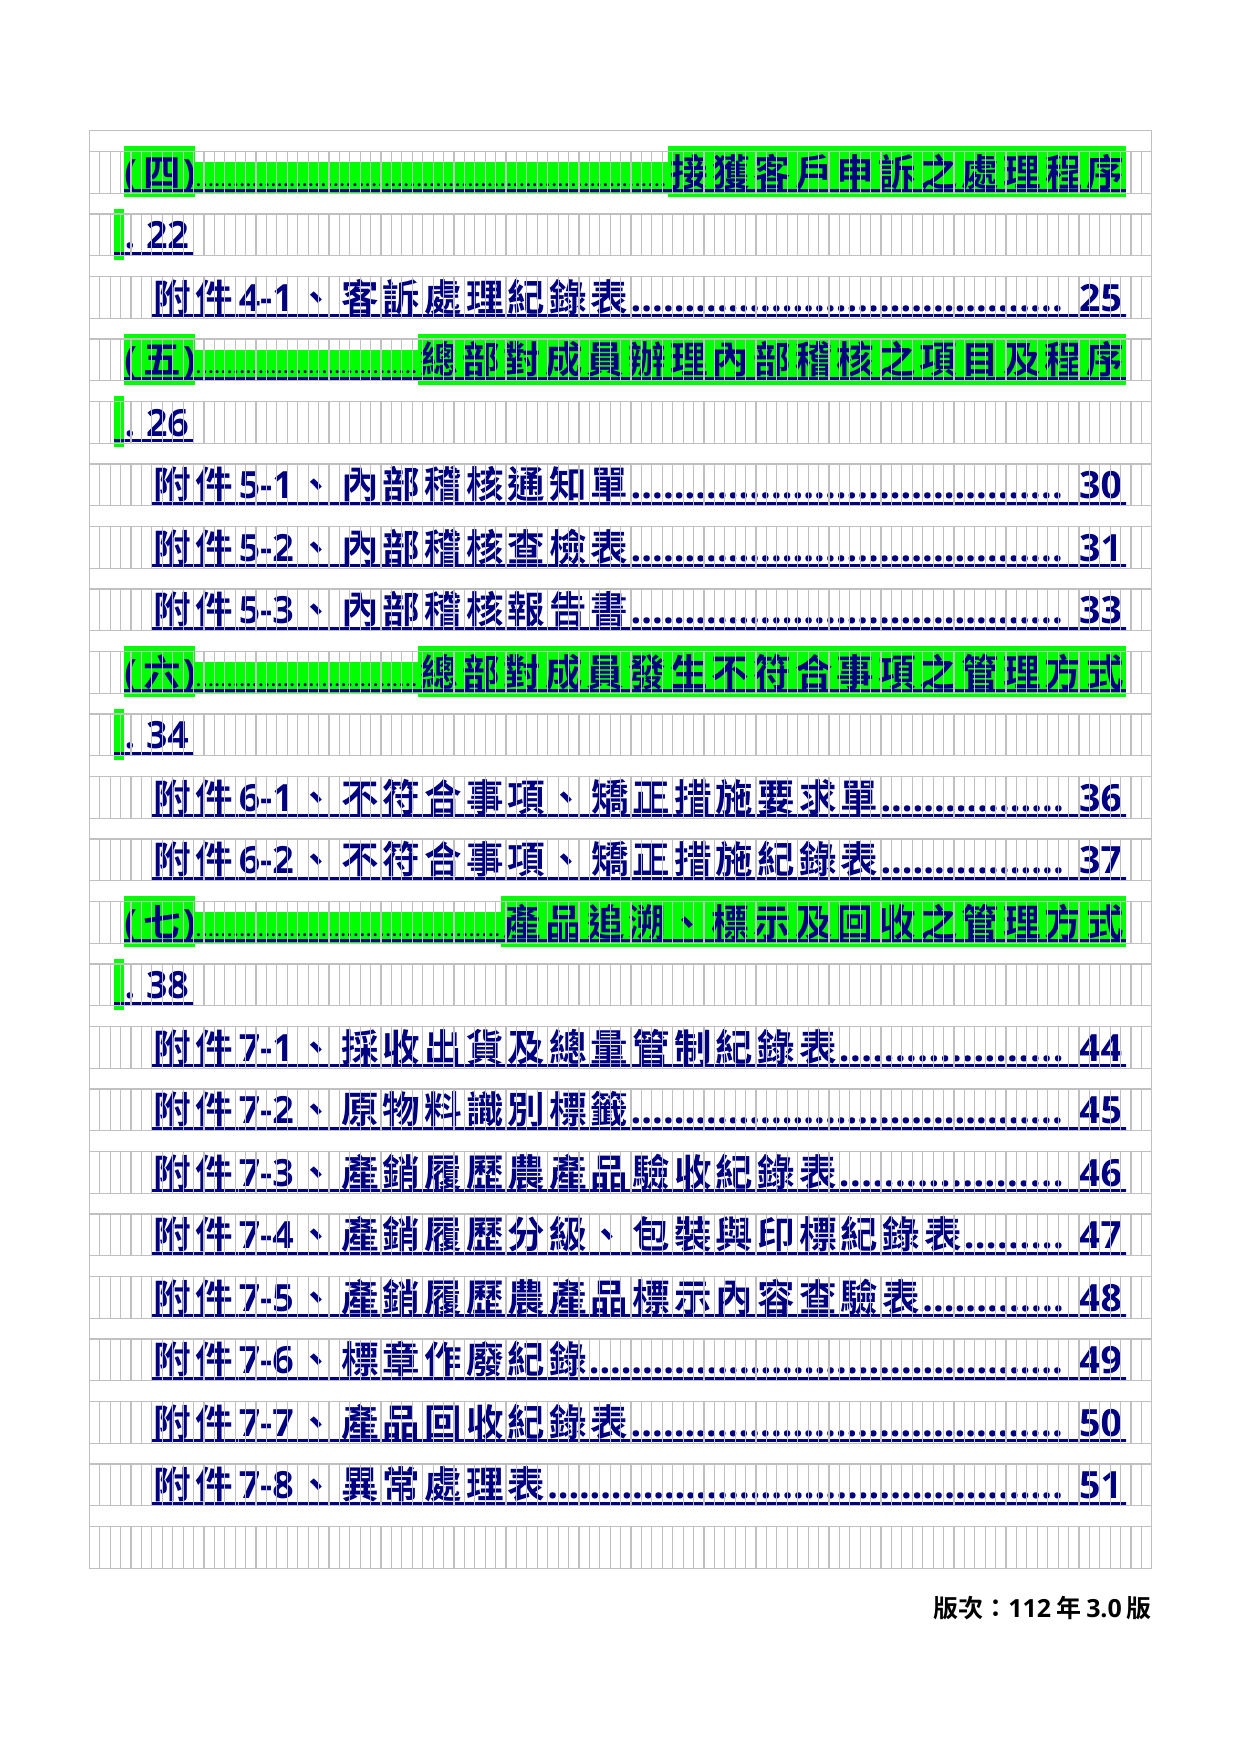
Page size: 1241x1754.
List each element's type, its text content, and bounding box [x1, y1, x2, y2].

text 附件7-2、原物料識別標籤 45 [496, 1090, 505, 1127]
text 附件7-8、異常處理表 51 [736, 1465, 745, 1502]
text 附件4-1、客訴處理紀錄表 25 [684, 277, 693, 314]
text 附件7-8、異常處理表 51 [986, 1465, 995, 1502]
text 附件7-7、產品回收紀錄表 50 [1027, 1402, 1037, 1439]
text 附件4-1、客訴處理紀錄表 25 [840, 277, 849, 314]
text 附件7-8、異常處理表 51 [152, 1465, 162, 1502]
text (四) 接獲客戶申訴之處理程序 22 [1017, 215, 1026, 255]
text 附件7-2、原物料識別標籤 45 [996, 1090, 1005, 1127]
text 附件7-8、異常處理表 51 [715, 1465, 724, 1502]
text 附件4-1、客訴處理紀錄表 25 [819, 277, 828, 314]
text 附件7-2、原物料識別標籤 45 [986, 1090, 995, 1127]
text 附件5-3、內部稽核報告書 33 [163, 590, 172, 627]
text (四) 接獲客戶申訴之處理程序 22 [288, 215, 297, 255]
text 附件7-8、異常處理表 51 [548, 1465, 558, 1502]
text 附件7-8、異常處理表 51 [746, 1465, 755, 1502]
text 附件7-2、原物料識別標籤 45 [507, 1090, 516, 1127]
text 附件5-3、內部稽核報告書 33 [340, 590, 349, 627]
text (六) 總部對成員發生不符合事項之管理方式 34 [114, 694, 1126, 713]
text 附件5-1、內部稽核通知單 30 [496, 465, 505, 502]
text 附件7-7、產品回收紀錄表 50 [809, 1402, 818, 1439]
text 附件7-7、產品回收紀錄表 50 [590, 1402, 599, 1439]
text 附件5-3、內部稽核報告書 33 [913, 590, 922, 627]
text 附件7-2、原物料識別標籤 45 [548, 1090, 558, 1127]
text 附件7-6、標章作廢紀錄 49 [975, 1340, 985, 1377]
text 附件5-2、內部稽核查檢表 31 [173, 527, 183, 564]
text 附件7-2、原物料識別標籤 45 [892, 1090, 901, 1127]
text 附件7-7、產品回收紀錄表 50 [882, 1402, 891, 1439]
text 附件5-2、內部稽核查檢表 31 [548, 527, 558, 564]
text 附件4-1、客訴處理紀錄表 25 [673, 277, 683, 314]
text (四) 接獲客戶申訴之處理程序 22 [663, 215, 672, 255]
text 附件5-1、內部稽核通知單 30 [1048, 465, 1058, 502]
text 附件7-7、產品回收紀錄表 50 [913, 1402, 922, 1439]
text 附件7-2、原物料識別標籤 45 [923, 1090, 933, 1127]
text (四) 接獲客戶申訴之處理程序 22 [1100, 215, 1110, 255]
text 附件7-6、標章作廢紀錄 49 [632, 1340, 641, 1377]
text 附件7-8、異常處理表 51 [632, 1465, 641, 1502]
text 附件7-8、異常處理表 51 [642, 1465, 651, 1502]
text 附件7-5、產銷履歷農產品標示內容查驗表 48 [114, 1256, 1126, 1276]
text 附件6-2、不符合事項、矯正措施紀錄表 37 [114, 819, 1126, 838]
text 附件5-3、內部稽核報告書 33 [402, 590, 412, 627]
text 附件5-2、內部稽核查檢表 31 [944, 527, 953, 564]
text 附件5-3、內部稽核報告書 33 [257, 590, 266, 627]
text 附件5-1、內部稽核通知單 30 [1017, 465, 1026, 502]
text 附件7-7、產品回收紀錄表 50 [861, 1402, 870, 1439]
text 附件5-3、內部稽核報告書 33 [309, 590, 318, 627]
text 附件7-2、原物料識別標籤 45 [455, 1090, 464, 1127]
text 附件7-6、標章作廢紀錄 49 [340, 1340, 349, 1377]
text 附件5-1、內部稽核通知單 30 [194, 465, 203, 502]
text 附件5-3、內部稽核報告書 33 [798, 590, 808, 627]
text 附件7-7、產品回收紀錄表 50 [194, 1402, 203, 1439]
text 附件7-6、標章作廢紀錄 49 [548, 1340, 558, 1377]
text 附件7-7、產品回收紀錄表 50 [736, 1402, 745, 1439]
text 附件7-8、異常處理表 51 [705, 1465, 714, 1502]
text 附件7-7、產品回收紀錄表 50 [382, 1402, 391, 1439]
text 附件5-2、內部稽核查檢表 31 [663, 527, 672, 564]
text 附件7-6、標章作廢紀錄 49 [350, 1340, 360, 1377]
text 附件5-1、內部稽核通知單 30 [965, 465, 974, 502]
text 附件7-2、原物料識別標籤 45 [142, 1090, 151, 1130]
text 附件7-8、異常處理表 51 [330, 1465, 339, 1502]
text 附件5-2、內部稽核查檢表 31 [1111, 527, 1120, 564]
text 附件7-8、異常處理表 51 [777, 1465, 787, 1502]
text 附件7-7、產品回收紀錄表 50 [225, 1402, 235, 1439]
text (四) 接獲客戶申訴之處理程序 22 [923, 215, 933, 255]
text (四) 接獲客戶申訴之處理程序 22 [444, 215, 453, 255]
text 附件7-6、標章作廢紀錄 49 [1048, 1340, 1058, 1377]
text 附件5-2、內部稽核查檢表 31 [642, 527, 651, 564]
text 附件4-1、客訴處理紀錄表 25 [955, 277, 964, 314]
text 附件7-2、原物料識別標籤 45 [1069, 1090, 1078, 1127]
text 附件4-1、客訴處理紀錄表 25 [496, 277, 505, 314]
text 附件7-6、標章作廢紀錄 49 [767, 1340, 776, 1377]
text 附件7-8、異常處理表 51 [684, 1465, 693, 1502]
text 附件5-1、內部稽核通知單 30 [746, 465, 755, 502]
text 附件7-6、標章作廢紀錄 49 [1069, 1340, 1078, 1377]
text 附件7-6、標章作廢紀錄 49 [298, 1340, 308, 1377]
text 附件7-2、原物料識別標籤 45 [1038, 1090, 1047, 1127]
text 附件6-1、不符合事項、矯正措施要求單 36 [114, 756, 1126, 776]
text 附件5-1、內部稽核通知單 30 [663, 465, 672, 502]
text 附件7-1、採收出貨及總量管制紀錄表 44 [114, 1006, 1126, 1026]
text 附件7-8、異常處理表 51 [267, 1465, 276, 1502]
text (四) 接獲客戶申訴之處理程序 22 [725, 215, 735, 255]
text 附件7-7、產品回收紀錄表 50 [996, 1402, 1005, 1439]
text 附件5-2、內部稽核查檢表 31 [225, 527, 235, 564]
text 附件7-8、異常處理表 51 [965, 1465, 974, 1502]
text (四) 接獲客戶申訴之處理程序 22 [309, 215, 318, 255]
text (四) 接獲客戶申訴之處理程序 22 [205, 215, 214, 255]
text 附件7-6、標章作廢紀錄 49 [496, 1340, 505, 1377]
text (四) 接獲客戶申訴之處理程序 22 [371, 215, 380, 255]
text 附件7-7、產品回收紀錄表 50 [236, 1402, 245, 1439]
text 附件5-2、內部稽核查檢表 31 [402, 527, 412, 564]
text 附件4-1、客訴處理紀錄表 25 [777, 277, 787, 314]
text (四) 接獲客戶申訴之處理程序 22 [913, 215, 922, 255]
text 附件5-2、內部稽核查檢表 31 [590, 527, 599, 564]
text 附件7-2、原物料識別標籤 45 [902, 1090, 912, 1127]
text 附件4-1、客訴處理紀錄表 25 [517, 277, 526, 314]
text 附件5-2、內部稽核查檢表 31 [1100, 527, 1110, 564]
text 附件5-1、內部稽核通知單 30 [809, 465, 818, 502]
text 附件5-2、內部稽核查檢表 31 [777, 527, 787, 564]
text (四) 接獲客戶申訴之處理程序 22 [423, 152, 433, 189]
text 附件7-8、異常處理表 51 [288, 1465, 297, 1502]
text 附件5-2、內部稽核查檢表 31 [114, 506, 1126, 526]
text (四) 接獲客戶申訴之處理程序 22 [944, 215, 953, 255]
text 附件7-7、產品回收紀錄表 50 [788, 1402, 797, 1439]
text 附件7-6、標章作廢紀錄 49 [705, 1340, 714, 1377]
text 附件5-3、內部稽核報告書 33 [413, 590, 422, 627]
text 附件7-7、產品回收紀錄表 50 [455, 1402, 464, 1439]
text 附件7-6、標章作廢紀錄 49 [580, 1340, 589, 1377]
text 附件7-6、標章作廢紀錄 49 [621, 1340, 630, 1377]
text 附件7-7、產品回收紀錄表 50 [309, 1402, 318, 1439]
text 附件7-2、原物料識別標籤 45 [955, 1090, 964, 1127]
text 附件7-2、原物料識別標籤 45 [538, 1090, 547, 1127]
text 附件5-2、內部稽核查檢表 31 [736, 527, 745, 564]
text 附件5-3、內部稽核報告書 33 [663, 590, 672, 627]
text 附件5-1、內部稽核通知單 30 [114, 444, 1126, 463]
text 附件4-1、客訴處理紀錄表 25 [152, 277, 162, 314]
text 附件5-1、內部稽核通知單 30 [152, 465, 162, 502]
text 附件7-6、標章作廢紀錄 49 [684, 1340, 693, 1377]
text 附件4-1、客訴處理紀錄表 25 [809, 277, 818, 314]
text (四) 接獲客戶申訴之處理程序 22 [517, 215, 526, 255]
text 附件7-6、標章作廢紀錄 49 [861, 1340, 870, 1377]
text (四) 接獲客戶申訴之處理程序 22 [319, 215, 328, 255]
text 附件7-7、產品回收紀錄表 50 [288, 1402, 297, 1439]
text 附件5-2、內部稽核查檢表 31 [923, 527, 933, 564]
text 附件7-7、產品回收紀錄表 50 [705, 1402, 714, 1439]
text 附件5-2、內部稽核查檢表 31 [507, 527, 516, 564]
text 附件5-3、內部稽核報告書 33 [705, 590, 714, 627]
text (四) 接獲客戶申訴之處理程序 22 [736, 215, 745, 255]
text 附件7-8、異常處理表 51 [1080, 1465, 1089, 1502]
text 附件4-1、客訴處理紀錄表 25 [423, 277, 433, 314]
text 附件7-6、標章作廢紀錄 49 [986, 1340, 995, 1377]
text 附件7-6、標章作廢紀錄 49 [757, 1340, 766, 1377]
text 附件7-7、產品回收紀錄表 50 [423, 1402, 433, 1439]
text 附件5-1、內部稽核通知單 30 [913, 465, 922, 502]
text 附件7-8、異常處理表 51 [205, 1465, 214, 1502]
text (四) 接獲客戶申訴之處理程序 22 [1007, 215, 1016, 255]
text 附件5-3、內部稽核報告書 33 [955, 590, 964, 627]
text 附件4-1、客訴處理紀錄表 25 [184, 277, 193, 314]
text (四) 接獲客戶申訴之處理程序 22 [600, 152, 610, 189]
text 附件7-8、異常處理表 51 [861, 1465, 870, 1502]
text 附件7-6、標章作廢紀錄 49 [892, 1340, 901, 1377]
text 附件7-6、標章作廢紀錄 49 [184, 1340, 193, 1377]
text 附件7-8、異常處理表 51 [590, 1465, 599, 1502]
text 附件5-2、內部稽核查檢表 31 [684, 527, 693, 564]
text 附件7-6、標章作廢紀錄 49 [465, 1340, 474, 1377]
text 附件7-6、標章作廢紀錄 49 [913, 1340, 922, 1377]
text 附件5-1、內部稽核通知單 30 [402, 465, 412, 502]
text 附件5-1、內部稽核通知單 30 [798, 465, 808, 502]
text 附件7-8、異常處理表 51 [382, 1465, 391, 1502]
text 附件7-8、異常處理表 51 [788, 1465, 797, 1502]
text 附件5-3、內部稽核報告書 33 [944, 590, 953, 627]
text (四) 接獲客戶申訴之處理程序 22 [642, 215, 651, 255]
text (四) 接獲客戶申訴之處理程序 22 [600, 215, 610, 255]
text (四) 接獲客戶申訴之處理程序 22 [757, 215, 766, 255]
text 附件7-6、標章作廢紀錄 49 [517, 1340, 526, 1377]
text 附件7-8、異常處理表 51 [1048, 1465, 1058, 1502]
text 附件7-6、標章作廢紀錄 49 [330, 1340, 339, 1377]
text (四) 接獲客戶申訴之處理程序 22 [465, 215, 474, 255]
text 附件5-1、內部稽核通知單 30 [757, 465, 766, 502]
text 附件4-1、客訴處理紀錄表 25 [298, 277, 308, 314]
text 附件5-3、內部稽核報告書 33 [152, 590, 162, 627]
text 附件7-2、原物料識別標籤 45 [288, 1090, 297, 1127]
text 附件5-2、內部稽核查檢表 31 [892, 527, 901, 564]
text (四) 接獲客戶申訴之處理程序 22 [257, 215, 266, 255]
text 附件7-7、產品回收紀錄表 50 [757, 1402, 766, 1439]
text 附件5-2、內部稽核查檢表 31 [1069, 527, 1078, 564]
text 附件7-2、原物料識別標籤 45 [882, 1090, 891, 1127]
text 附件5-2、內部稽核查檢表 31 [371, 527, 380, 564]
text 附件7-7、產品回收紀錄表 50 [257, 1402, 266, 1439]
text 附件7-2、原物料識別標籤 45 [371, 1090, 380, 1127]
text (四) 接獲客戶申訴之處理程序 22 [267, 215, 276, 255]
text (四) 接獲客戶申訴之處理程序 22 [652, 215, 662, 255]
text (四) 接獲客戶申訴之處理程序 22 [955, 215, 964, 255]
text 附件7-2、原物料識別標籤 45 [382, 1090, 391, 1127]
text 附件5-2、內部稽核查檢表 31 [902, 527, 912, 564]
text 附件5-1、內部稽核通知單 30 [777, 465, 787, 502]
text 附件5-1、內部稽核通知單 30 [652, 465, 662, 502]
text 附件5-3、內部稽核報告書 33 [777, 590, 787, 627]
text 附件5-3、內部稽核報告書 33 [965, 590, 974, 627]
text 附件5-3、內部稽核報告書 33 [1017, 590, 1026, 627]
text (四) 接獲客戶申訴之處理程序 22 [798, 215, 808, 255]
text 附件4-1、客訴處理紀錄表 25 [1048, 277, 1058, 314]
text 附件5-1、內部稽核通知單 30 [173, 465, 183, 502]
text 附件5-3、內部稽核報告書 33 [330, 590, 339, 627]
text 附件5-3、內部稽核報告書 33 [923, 590, 933, 627]
text 附件4-1、客訴處理紀錄表 25 [944, 277, 953, 314]
text 附件5-2、內部稽核查檢表 31 [267, 527, 276, 564]
text 附件5-2、內部稽核查檢表 31 [871, 527, 880, 564]
text 附件7-8、異常處理表 51 [1069, 1465, 1078, 1502]
text 附件5-2、內部稽核查檢表 31 [975, 527, 985, 564]
text 附件4-1、客訴處理紀錄表 25 [694, 277, 703, 314]
text 附件5-1、內部稽核通知單 30 [538, 465, 547, 502]
text 附件7-2、原物料識別標籤 45 [309, 1090, 318, 1127]
text 附件7-8、異常處理表 51 [1038, 1465, 1047, 1502]
text (五) 總部對成員辦理內部稽核之項目及程序 26 [114, 319, 1126, 338]
text 附件7-2、原物料識別標籤 45 [236, 1090, 245, 1127]
text 附件5-1、內部稽核通知單 30 [725, 465, 735, 502]
text 附件7-8、異常處理表 51 [1017, 1465, 1026, 1502]
text 附件5-1、內部稽核通知單 30 [892, 465, 901, 502]
text 附件4-1、客訴處理紀錄表 25 [986, 277, 995, 314]
text 附件7-6、標章作廢紀錄 49 [434, 1340, 443, 1377]
text (四) 接獲客戶申訴之處理程序 22 [611, 215, 620, 255]
text 附件4-1、客訴處理紀錄表 25 [663, 277, 672, 314]
text 附件7-6、標章作廢紀錄 49 [955, 1340, 964, 1377]
text 附件7-2、原物料識別標籤 45 [746, 1090, 755, 1127]
text 附件5-2、內部稽核查檢表 31 [1038, 527, 1047, 564]
text 附件7-7、產品回收紀錄表 50 [819, 1402, 828, 1439]
text 附件5-3、內部稽核報告書 33 [423, 590, 433, 627]
text 附件7-2、原物料識別標籤 45 [632, 1090, 641, 1127]
text 附件5-2、內部稽核查檢表 31 [913, 527, 922, 564]
text 附件7-7、產品回收紀錄表 50 [798, 1402, 808, 1439]
text 附件5-1、內部稽核通知單 30 [267, 465, 276, 502]
text 附件4-1、客訴處理紀錄表 25 [892, 277, 901, 314]
text 附件7-7、產品回收紀錄表 50 [892, 1402, 901, 1439]
text 附件5-1、內部稽核通知單 30 [715, 465, 724, 502]
text 附件7-2、原物料識別標籤 45 [725, 1090, 735, 1127]
text (七) 產品追溯、標示及回收之管理方式 38 [114, 944, 1126, 963]
text 附件5-3、內部稽核報告書 33 [496, 590, 505, 627]
text 附件7-8、異常處理表 51 [225, 1465, 235, 1502]
text 附件5-2、內部稽核查檢表 31 [1059, 527, 1068, 564]
text 附件5-1、內部稽核通知單 30 [736, 465, 745, 502]
text 附件5-2、內部稽核查檢表 31 [809, 527, 818, 564]
text (四) 接獲客戶申訴之處理程序 22 [788, 215, 797, 255]
text 附件4-1、客訴處理紀錄表 25 [965, 277, 974, 314]
text (四) 接獲客戶申訴之處理程序 22 [965, 215, 974, 255]
text 附件4-1、客訴處理紀錄表 25 [725, 277, 735, 314]
text 附件4-1、客訴處理紀錄表 25 [163, 277, 172, 314]
text 附件5-2、內部稽核查檢表 31 [163, 527, 172, 564]
text 附件4-1、客訴處理紀錄表 25 [371, 277, 380, 314]
text (四) 接獲客戶申訴之處理程序 22 [746, 215, 755, 255]
text 附件7-8、異常處理表 51 [559, 1465, 568, 1502]
text 附件4-1、客訴處理紀錄表 25 [975, 277, 985, 314]
text 附件7-6、標章作廢紀錄 49 [788, 1340, 797, 1377]
text 附件5-1、內部稽核通知單 30 [840, 465, 849, 502]
text 附件5-3、內部稽核報告書 33 [975, 590, 985, 627]
text (四) 接獲客戶申訴之處理程序 22 [1069, 215, 1078, 255]
text 附件7-8、異常處理表 51 [114, 1444, 1126, 1463]
text 附件5-2、內部稽核查檢表 31 [705, 527, 714, 564]
text 附件7-8、異常處理表 51 [1059, 1465, 1068, 1502]
text 附件5-2、內部稽核查檢表 31 [934, 527, 943, 564]
text 附件7-8、異常處理表 51 [580, 1465, 589, 1502]
text (四) 接獲客戶申訴之處理程序 22 [246, 215, 255, 255]
text 附件4-1、客訴處理紀錄表 25 [132, 277, 141, 318]
text 附件7-6、標章作廢紀錄 49 [809, 1340, 818, 1377]
text 附件4-1、客訴處理紀錄表 25 [632, 277, 641, 314]
text 附件7-6、標章作廢紀錄 49 [132, 1340, 141, 1380]
text (四) 接獲客戶申訴之處理程序 22 [934, 215, 943, 255]
text 附件4-1、客訴處理紀錄表 25 [788, 277, 797, 314]
text (四) 接獲客戶申訴之處理程序 22 [350, 215, 360, 255]
text 附件5-3、內部稽核報告書 33 [830, 590, 839, 627]
text (五) 總部對成員辦理內部稽核之項目及程序 26 [114, 381, 1126, 401]
text 附件5-2、內部稽核查檢表 31 [861, 527, 870, 564]
text 附件7-8、異常處理表 51 [121, 1465, 130, 1505]
text 附件7-6、標章作廢紀錄 49 [413, 1340, 422, 1377]
text 附件5-1、內部稽核通知單 30 [475, 465, 485, 502]
text (四) 接獲客戶申訴之處理程序 22 [902, 215, 912, 255]
text 附件7-7、產品回收紀錄表 50 [580, 1402, 589, 1439]
text 附件5-1、內部稽核通知單 30 [298, 465, 308, 502]
text 附件5-2、內部稽核查檢表 31 [257, 527, 266, 564]
text 附件5-1、內部稽核通知單 30 [975, 465, 985, 502]
text 附件5-2、內部稽核查檢表 31 [632, 527, 641, 564]
text 附件7-6、標章作廢紀錄 49 [819, 1340, 828, 1377]
text 附件7-2、原物料識別標籤 45 [257, 1090, 266, 1127]
text 附件7-7、產品回收紀錄表 50 [1017, 1402, 1026, 1439]
text (四) 接獲客戶申訴之處理程序 22 [694, 215, 703, 255]
text (四) 接獲客戶申訴之處理程序 22 [871, 215, 880, 255]
text 附件7-2、原物料識別標籤 45 [788, 1090, 797, 1127]
text 附件7-8、異常處理表 51 [236, 1465, 245, 1502]
text 附件7-2、原物料識別標籤 45 [975, 1090, 985, 1127]
text (七) 產品追溯、標示及回收之管理方式 38 [114, 881, 1126, 901]
text 附件5-3、內部稽核報告書 33 [194, 590, 203, 627]
text 附件7-2、原物料識別標籤 45 [132, 1090, 141, 1130]
text 附件5-2、內部稽核查檢表 31 [840, 527, 849, 564]
text 附件7-7、產品回收紀錄表 50 [694, 1402, 703, 1439]
text 附件5-2、內部稽核查檢表 31 [819, 527, 828, 564]
text 附件7-6、標章作廢紀錄 49 [225, 1340, 235, 1377]
text 附件7-2、原物料識別標籤 45 [705, 1090, 714, 1127]
text 附件5-2、內部稽核查檢表 31 [996, 527, 1005, 564]
text 附件7-7、產品回收紀錄表 50 [986, 1402, 995, 1439]
text 附件4-1、客訴處理紀錄表 25 [257, 277, 266, 314]
text 附件5-1、內部稽核通知單 30 [944, 465, 953, 502]
text 附件5-1、內部稽核通知單 30 [319, 465, 328, 502]
text 附件5-2、內部稽核查檢表 31 [475, 527, 485, 564]
text 附件5-3、內部稽核報告書 33 [1038, 590, 1047, 627]
text 附件5-3、內部稽核報告書 33 [1007, 590, 1016, 627]
text 附件7-4、產銷履歷分級、包裝與印標紀錄表 47 [114, 1194, 1126, 1213]
text 附件5-2、內部稽核查檢表 31 [423, 527, 433, 564]
text 附件5-3、內部稽核報告書 33 [986, 590, 995, 627]
text 附件7-7、產品回收紀錄表 50 [121, 1402, 130, 1443]
text 附件5-1、內部稽核通知單 30 [996, 465, 1005, 502]
text 附件4-1、客訴處理紀錄表 25 [319, 277, 328, 314]
text (四) 接獲客戶申訴之處理程序 22 [548, 152, 558, 189]
text 附件5-1、內部稽核通知單 30 [184, 465, 193, 502]
text 附件5-1、內部稽核通知單 30 [236, 465, 245, 502]
text 附件7-2、原物料識別標籤 45 [944, 1090, 953, 1127]
text 附件5-2、內部稽核查檢表 31 [132, 527, 141, 568]
text 附件7-6、標章作廢紀錄 49 [194, 1340, 203, 1377]
text 附件7-6、標章作廢紀錄 49 [288, 1340, 297, 1377]
text 附件5-1、內部稽核通知單 30 [507, 465, 516, 502]
text (四) 接獲客戶申訴之處理程序 22 [840, 215, 849, 255]
text 附件7-6、標章作廢紀錄 49 [777, 1340, 787, 1377]
text 附件5-3、內部稽核報告書 33 [850, 590, 860, 627]
text 附件5-2、內部稽核查檢表 31 [746, 527, 755, 564]
text 附件7-8、異常處理表 51 [725, 1465, 735, 1502]
text 附件7-2、原物料識別標籤 45 [184, 1090, 193, 1127]
text 附件5-3、內部稽核報告書 33 [507, 590, 516, 627]
text 附件4-1、客訴處理紀錄表 25 [225, 277, 235, 314]
text 附件4-1、客訴處理紀錄表 25 [548, 277, 558, 314]
text 附件5-2、內部稽核查檢表 31 [298, 527, 308, 564]
text (四) 接獲客戶申訴之處理程序 22 [715, 215, 724, 255]
text 附件7-6、標章作廢紀錄 49 [902, 1340, 912, 1377]
text 附件5-3、內部稽核報告書 33 [298, 590, 308, 627]
text 附件5-2、內部稽核查檢表 31 [413, 527, 422, 564]
text (四) 接獲客戶申訴之處理程序 22 [236, 215, 245, 255]
text 附件5-3、內部稽核報告書 33 [288, 590, 297, 627]
text 附件4-1、客訴處理紀錄表 25 [205, 277, 214, 314]
text 附件7-7、產品回收紀錄表 50 [142, 1402, 151, 1443]
text 附件7-8、異常處理表 51 [830, 1465, 839, 1502]
text 附件5-3、內部稽核報告書 33 [996, 590, 1005, 627]
text 附件7-6、標章作廢紀錄 49 [382, 1340, 391, 1377]
text 附件7-2、原物料識別標籤 45 [1100, 1090, 1110, 1127]
text (四) 接獲客戶申訴之處理程序 22 [1038, 215, 1047, 255]
text (四) 接獲客戶申訴之處理程序 22 [767, 215, 776, 255]
text 附件7-8、異常處理表 51 [163, 1465, 172, 1502]
text 附件5-1、內部稽核通知單 30 [205, 465, 214, 502]
text 附件7-8、異常處理表 51 [652, 1465, 662, 1502]
text 附件5-1、內部稽核通知單 30 [142, 465, 151, 505]
text 附件5-1、內部稽核通知單 30 [455, 465, 464, 502]
text 附件5-3、內部稽核報告書 33 [902, 590, 912, 627]
text 附件7-2、原物料識別標籤 45 [965, 1090, 974, 1127]
text (四) 接獲客戶申訴之處理程序 22 [486, 215, 495, 255]
text 附件7-7、產品回收紀錄表 50 [955, 1402, 964, 1439]
text 附件7-7、產品回收紀錄表 50 [871, 1402, 880, 1439]
text 附件5-1、內部稽核通知單 30 [934, 465, 943, 502]
text 附件7-6、標章作廢紀錄 49 [840, 1340, 849, 1377]
text (四) 接獲客戶申訴之處理程序 22 [850, 215, 860, 255]
text 附件7-8、異常處理表 51 [840, 1465, 849, 1502]
text (四) 接獲客戶申訴之處理程序 22 [434, 215, 443, 255]
text (四) 接獲客戶申訴之處理程序 22 [684, 215, 693, 255]
text 附件7-2、原物料識別標籤 45 [913, 1090, 922, 1127]
text 附件5-1、內部稽核通知單 30 [1069, 465, 1078, 502]
text 附件7-8、異常處理表 51 [142, 1465, 151, 1505]
text 附件7-8、異常處理表 51 [850, 1465, 860, 1502]
text 附件7-7、產品回收紀錄表 50 [184, 1402, 193, 1439]
text 附件7-8、異常處理表 51 [1111, 1465, 1120, 1502]
text 附件5-2、內部稽核查檢表 31 [1048, 527, 1058, 564]
text (四) 接獲客戶申訴之處理程序 22 [580, 215, 589, 255]
text 附件7-6、標章作廢紀錄 49 [694, 1340, 703, 1377]
text 附件5-3、內部稽核報告書 33 [382, 590, 391, 627]
text 附件7-2、原物料識別標籤 45 [559, 1090, 568, 1127]
text 附件7-7、產品回收紀錄表 50 [621, 1402, 630, 1439]
text (四) 接獲客戶申訴之處理程序 22 [382, 215, 391, 255]
text 附件5-1、內部稽核通知單 30 [902, 465, 912, 502]
text 附件5-2、內部稽核查檢表 31 [767, 527, 776, 564]
text 附件5-3、內部稽核報告書 33 [319, 590, 328, 627]
text 附件5-1、內部稽核通知單 30 [684, 465, 693, 502]
text 附件7-6、標章作廢紀錄 49 [257, 1340, 266, 1377]
text 附件7-6、標章作廢紀錄 49 [152, 1340, 162, 1377]
text 附件5-3、內部稽核報告書 33 [892, 590, 901, 627]
text 附件7-7、產品回收紀錄表 50 [934, 1402, 943, 1439]
text 附件7-8、異常處理表 51 [673, 1465, 683, 1502]
text 附件5-3、內部稽核報告書 33 [548, 590, 558, 627]
text 附件4-1、客訴處理紀錄表 25 [309, 277, 318, 314]
text 附件7-6、標章作廢紀錄 49 [882, 1340, 891, 1377]
text 附件5-3、內部稽核報告書 33 [871, 590, 880, 627]
text 附件5-2、內部稽核查檢表 31 [694, 527, 703, 564]
text 附件7-7、產品回收紀錄表 50 [642, 1402, 651, 1439]
text 附件7-6、標章作廢紀錄 49 [142, 1340, 151, 1380]
text 附件5-1、內部稽核通知單 30 [694, 465, 703, 502]
text 附件7-6、標章作廢紀錄 49 [590, 1340, 599, 1377]
text 附件7-6、標章作廢紀錄 49 [736, 1340, 745, 1377]
text 附件5-1、內部稽核通知單 30 [632, 465, 641, 502]
text 附件4-1、客訴處理紀錄表 25 [455, 277, 464, 314]
text 附件5-2、內部稽核查檢表 31 [309, 527, 318, 564]
text 附件5-2、內部稽核查檢表 31 [580, 527, 589, 564]
text 附件7-7、產品回收紀錄表 50 [777, 1402, 787, 1439]
text (四) 接獲客戶申訴之處理程序 22 [225, 215, 235, 255]
text 附件4-1、客訴處理紀錄表 25 [507, 277, 516, 314]
text 附件5-1、內部稽核通知單 30 [413, 465, 422, 502]
text 附件4-1、客訴處理紀錄表 25 [996, 277, 1005, 314]
text 附件5-1、內部稽核通知單 30 [371, 465, 380, 502]
text 附件7-7、產品回收紀錄表 50 [1100, 1402, 1110, 1439]
text (四) 接獲客戶申訴之處理程序 22 [986, 215, 995, 255]
text (四) 接獲客戶申訴之處理程序 22 [1090, 215, 1099, 255]
text 附件7-2、原物料識別標籤 45 [830, 1090, 839, 1127]
text (四) 接獲客戶申訴之處理程序 22 [194, 215, 203, 255]
text 附件7-6、標章作廢紀錄 49 [423, 1340, 433, 1377]
text 附件5-1、內部稽核通知單 30 [225, 465, 235, 502]
text 附件5-3、內部稽核報告書 33 [684, 590, 693, 627]
text 附件5-2、內部稽核查檢表 31 [788, 527, 797, 564]
text 附件5-3、內部稽核報告書 33 [267, 590, 276, 627]
text (四) 接獲客戶申訴之處理程序 22 [298, 152, 308, 189]
text 附件5-2、內部稽核查檢表 31 [194, 527, 203, 564]
text 附件5-3、內部稽核報告書 33 [621, 590, 630, 627]
text 附件5-3、內部稽核報告書 33 [590, 590, 599, 627]
text 附件5-3、內部稽核報告書 33 [632, 590, 641, 627]
text (四) 接獲客戶申訴之處理程序 22 [1048, 215, 1058, 255]
text 附件7-8、異常處理表 51 [475, 1465, 485, 1502]
text 附件7-2、原物料識別標籤 45 [663, 1090, 672, 1127]
text 附件7-7、產品回收紀錄表 50 [413, 1402, 422, 1439]
text 附件5-2、內部稽核查檢表 31 [340, 527, 349, 564]
text (四) 接獲客戶申訴之處理程序 22 [569, 215, 578, 255]
text 附件5-2、內部稽核查檢表 31 [1007, 527, 1016, 564]
text 附件7-6、標章作廢紀錄 49 [652, 1340, 662, 1377]
text 附件5-3、內部稽核報告書 33 [455, 590, 464, 627]
text 附件4-1、客訴處理紀錄表 25 [1027, 277, 1037, 314]
text 附件7-8、異常處理表 51 [319, 1465, 328, 1502]
text 附件5-1、內部稽核通知單 30 [382, 465, 391, 502]
text 附件7-6、標章作廢紀錄 49 [725, 1340, 735, 1377]
text 附件5-2、內部稽核查檢表 31 [382, 527, 391, 564]
text 附件7-7、產品回收紀錄表 50 [965, 1402, 974, 1439]
text 附件7-7、產品回收紀錄表 50 [152, 1402, 162, 1439]
text 附件5-2、內部稽核查檢表 31 [652, 527, 662, 564]
text 附件4-1、客訴處理紀錄表 25 [194, 277, 203, 314]
text 附件7-8、異常處理表 51 [600, 1465, 610, 1502]
text 附件4-1、客訴處理紀錄表 25 [288, 277, 297, 314]
text 附件7-7、產品回收紀錄表 50 [507, 1402, 516, 1439]
text (四) 接獲客戶申訴之處理程序 22 [590, 215, 599, 255]
text 附件5-2、內部稽核查檢表 31 [1027, 527, 1037, 564]
text 附件7-8、異常處理表 51 [882, 1465, 891, 1502]
text 附件7-2、原物料識別標籤 45 [767, 1090, 776, 1127]
text 附件5-1、內部稽核通知單 30 [1100, 465, 1110, 502]
text 附件7-2、原物料識別標籤 45 [736, 1090, 745, 1127]
text (四) 接獲客戶申訴之處理程序 22 [1059, 215, 1068, 255]
text 附件7-2、原物料識別標籤 45 [777, 1090, 787, 1127]
text 附件5-2、內部稽核查檢表 31 [725, 527, 735, 564]
text 附件7-6、標章作廢紀錄 49 [538, 1340, 547, 1377]
text 附件7-8、異常處理表 51 [1007, 1465, 1016, 1502]
text 附件5-1、內部稽核通知單 30 [590, 465, 599, 502]
text 附件7-8、異常處理表 51 [173, 1465, 183, 1502]
text 附件4-1、客訴處理紀錄表 25 [267, 277, 276, 314]
text 附件7-6、標章作廢紀錄 49 [267, 1340, 276, 1377]
text 附件7-2、原物料識別標籤 45 [413, 1090, 422, 1127]
text 附件7-6、標章作廢紀錄 49 [934, 1340, 943, 1377]
text (四) 接獲客戶申訴之處理程序 22 [402, 152, 412, 189]
text 附件7-7、產品回收紀錄表 50 [767, 1402, 776, 1439]
text (四) 接獲客戶申訴之處理程序 22 [402, 215, 412, 255]
text 附件7-8、異常處理表 51 [871, 1465, 880, 1502]
text (四) 接獲客戶申訴之處理程序 22 [121, 152, 130, 193]
text 附件7-6、標章作廢紀錄 49 [507, 1340, 516, 1377]
text 附件5-3、內部稽核報告書 33 [673, 590, 683, 627]
text 附件5-1、內部稽核通知單 30 [1007, 465, 1016, 502]
text 附件5-2、內部稽核查檢表 31 [319, 527, 328, 564]
text 附件5-1、內部稽核通知單 30 [465, 465, 474, 502]
text 附件7-2、原物料識別標籤 45 [205, 1090, 214, 1127]
text 附件7-7、產品回收紀錄表 50 [496, 1402, 505, 1439]
text (四) 接獲客戶申訴之處理程序 22 [830, 215, 839, 255]
text 附件5-2、內部稽核查檢表 31 [184, 527, 193, 564]
text 附件7-2、原物料識別標籤 45 [1048, 1090, 1058, 1127]
text 附件5-2、內部稽核查檢表 31 [882, 527, 891, 564]
text 附件4-1、客訴處理紀錄表 25 [715, 277, 724, 314]
text 附件7-2、原物料識別標籤 45 [621, 1090, 630, 1127]
text 附件5-2、內部稽核查檢表 31 [455, 527, 464, 564]
text 附件7-8、異常處理表 51 [809, 1465, 818, 1502]
text 附件7-6、標章作廢紀錄 49 [965, 1340, 974, 1377]
text 附件7-8、異常處理表 51 [465, 1465, 474, 1502]
text 附件5-3、內部稽核報告書 33 [882, 590, 891, 627]
text 附件5-2、內部稽核查檢表 31 [850, 527, 860, 564]
text (四) 接獲客戶申訴之處理程序 22 [892, 215, 901, 255]
text 附件5-1、內部稽核通知單 30 [1027, 465, 1037, 502]
text 附件7-2、原物料識別標籤 45 [330, 1090, 339, 1127]
text 附件7-8、異常處理表 51 [975, 1465, 985, 1502]
text 附件4-1、客訴處理紀錄表 25 [413, 277, 422, 314]
text (四) 接獲客戶申訴之處理程序 22 [413, 215, 422, 255]
text 附件5-1、內部稽核通知單 30 [121, 465, 130, 505]
text 附件4-1、客訴處理紀錄表 25 [114, 256, 1126, 276]
text 附件7-2、原物料識別標籤 45 [934, 1090, 943, 1127]
text 附件7-2、原物料識別標籤 45 [1027, 1090, 1037, 1127]
text 附件7-8、異常處理表 51 [371, 1465, 380, 1502]
text 附件7-2、原物料識別標籤 45 [121, 1090, 130, 1130]
text 附件5-1、內部稽核通知單 30 [340, 465, 349, 502]
text (四) 接獲客戶申訴之處理程序 22 [861, 215, 870, 255]
text 附件7-8、異常處理表 51 [621, 1465, 630, 1502]
text 附件7-8、異常處理表 51 [892, 1465, 901, 1502]
text 附件5-3、內部稽核報告書 33 [225, 590, 235, 627]
text 附件7-2、原物料識別標籤 45 [298, 1090, 308, 1127]
text 附件5-3、內部稽核報告書 33 [205, 590, 214, 627]
text 附件5-1、內部稽核通知單 30 [673, 465, 683, 502]
text 附件7-2、原物料識別標籤 45 [173, 1090, 183, 1127]
text 附件5-3、內部稽核報告書 33 [809, 590, 818, 627]
text 附件7-8、異常處理表 51 [184, 1465, 193, 1502]
text 附件7-2、原物料識別標籤 45 [194, 1090, 203, 1127]
text (四) 接獲客戶申訴之處理程序 22 [1111, 215, 1120, 255]
text 附件4-1、客訴處理紀錄表 25 [330, 277, 339, 314]
text 附件4-1、客訴處理紀錄表 25 [850, 277, 860, 314]
text 附件7-7、產品回收紀錄表 50 [465, 1402, 474, 1439]
text 附件7-7、產品回收紀錄表 50 [340, 1402, 349, 1439]
text 附件7-2、原物料識別標籤 45 [652, 1090, 662, 1127]
text 附件4-1、客訴處理紀錄表 25 [1038, 277, 1047, 314]
text 附件5-1、內部稽核通知單 30 [923, 465, 933, 502]
text 附件5-1、內部稽核通知單 30 [548, 465, 558, 502]
text 附件7-7、產品回收紀錄表 50 [371, 1402, 380, 1439]
text 附件4-1、客訴處理紀錄表 25 [861, 277, 870, 314]
text 附件7-2、原物料識別標籤 45 [642, 1090, 651, 1127]
text 附件5-3、內部稽核報告書 33 [1027, 590, 1037, 627]
text 附件7-2、原物料識別標籤 45 [694, 1090, 703, 1127]
text 附件4-1、客訴處理紀錄表 25 [746, 277, 755, 314]
text 附件7-7、產品回收紀錄表 50 [923, 1402, 933, 1439]
text (四) 接獲客戶申訴之處理程序 22 [705, 215, 714, 255]
text 附件7-8、異常處理表 51 [340, 1465, 349, 1502]
text 附件7-8、異常處理表 51 [538, 1465, 547, 1502]
text (四) 接獲客戶申訴之處理程序 22 [527, 152, 537, 189]
text 附件5-1、內部稽核通知單 30 [580, 465, 589, 502]
text (四) 接獲客戶申訴之處理程序 22 [548, 215, 558, 255]
text (四) 接獲客戶申訴之處理程序 22 [632, 215, 641, 255]
text (四) 接獲客戶申訴之處理程序 22 [114, 131, 1126, 151]
text 附件5-1、內部稽核通知單 30 [642, 465, 651, 502]
text 附件7-8、異常處理表 51 [819, 1465, 828, 1502]
text 附件7-8、異常處理表 51 [257, 1465, 266, 1502]
text 附件7-7、產品回收紀錄表 50 [173, 1402, 183, 1439]
text 附件5-2、內部稽核查檢表 31 [288, 527, 297, 564]
text (四) 接獲客戶申訴之處理程序 22 [621, 215, 630, 255]
text 附件7-7、產品回收紀錄表 50 [944, 1402, 953, 1439]
text 附件7-8、異常處理表 51 [694, 1465, 703, 1502]
text 附件5-3、內部稽核報告書 33 [746, 590, 755, 627]
text 附件5-3、內部稽核報告書 33 [465, 590, 474, 627]
text 附件7-8、異常處理表 51 [496, 1465, 505, 1502]
text 附件7-7、產品回收紀錄表 50 [1007, 1402, 1016, 1439]
text 附件4-1、客訴處理紀錄表 25 [465, 277, 474, 314]
text 附件5-1、內部稽核通知單 30 [330, 465, 339, 502]
text 附件7-2、原物料識別標籤 45 [1017, 1090, 1026, 1127]
text 附件7-7、產品回收紀錄表 50 [1059, 1402, 1068, 1439]
text 附件7-7、產品回收紀錄表 50 [632, 1402, 641, 1439]
text 附件5-3、內部稽核報告書 33 [1059, 590, 1068, 627]
text 附件7-8、異常處理表 51 [298, 1465, 308, 1502]
text (四) 接獲客戶申訴之處理程序 22 [809, 215, 818, 255]
text 附件7-8、異常處理表 51 [423, 1465, 433, 1502]
text 附件7-8、異常處理表 51 [507, 1465, 516, 1502]
text 附件7-7、產品回收紀錄表 50 [1080, 1402, 1089, 1439]
text 附件7-6、標章作廢紀錄 49 [455, 1340, 464, 1377]
text 附件7-2、原物料識別標籤 45 [580, 1090, 589, 1127]
text (四) 接獲客戶申訴之處理程序 22 [975, 215, 985, 255]
text 附件5-2、內部稽核查檢表 31 [757, 527, 766, 564]
text 附件5-1、內部稽核通知單 30 [861, 465, 870, 502]
text 附件7-7、產品回收紀錄表 50 [114, 1381, 1126, 1401]
text 附件7-3、產銷履歷農產品驗收紀錄表 46 [114, 1131, 1126, 1151]
text 附件4-1、客訴處理紀錄表 25 [913, 277, 922, 314]
text 附件5-3、內部稽核報告書 33 [1100, 590, 1110, 627]
text 附件4-1、客訴處理紀錄表 25 [1100, 277, 1110, 314]
text (四) 接獲客戶申訴之處理程序 22 [225, 152, 235, 189]
text 附件7-8、異常處理表 51 [1100, 1465, 1110, 1502]
text 附件5-2、內部稽核查檢表 31 [205, 527, 214, 564]
text 附件5-1、內部稽核通知單 30 [955, 465, 964, 502]
text 附件5-3、內部稽核報告書 33 [715, 590, 724, 627]
text 附件7-2、原物料識別標籤 45 [319, 1090, 328, 1127]
text 附件5-3、內部稽核報告書 33 [840, 590, 849, 627]
text 附件5-3、內部稽核報告書 33 [173, 590, 183, 627]
text (四) 接獲客戶申訴之處理程序 22 [340, 215, 349, 255]
text 附件4-1、客訴處理紀錄表 25 [590, 277, 599, 314]
text 附件7-2、原物料識別標籤 45 [590, 1090, 599, 1127]
text 附件5-1、內部稽核通知單 30 [1059, 465, 1068, 502]
text 附件4-1、客訴處理紀錄表 25 [173, 277, 183, 314]
text 附件5-2、內部稽核查檢表 31 [798, 527, 808, 564]
text 附件7-6、標章作廢紀錄 49 [850, 1340, 860, 1377]
text 附件4-1、客訴處理紀錄表 25 [1069, 277, 1078, 314]
text 附件7-2、原物料識別標籤 45 [840, 1090, 849, 1127]
text 附件5-3、內部稽核報告書 33 [538, 590, 547, 627]
text 附件7-2、原物料識別標籤 45 [163, 1090, 172, 1127]
text 附件7-2、原物料識別標籤 45 [757, 1090, 766, 1127]
text 附件7-8、異常處理表 51 [902, 1465, 912, 1502]
text 附件5-3、內部稽核報告書 33 [142, 590, 151, 630]
text 附件5-1、內部稽核通知單 30 [986, 465, 995, 502]
text 附件5-3、內部稽核報告書 33 [652, 590, 662, 627]
text 附件4-1、客訴處理紀錄表 25 [830, 277, 839, 314]
text 附件7-6、標章作廢紀錄 49 [996, 1340, 1005, 1377]
text 附件5-1、內部稽核通知單 30 [850, 465, 860, 502]
text 附件4-1、客訴處理紀錄表 25 [871, 277, 880, 314]
text (四) 接獲客戶申訴之處理程序 22 [173, 152, 183, 189]
text (四) 接獲客戶申訴之處理程序 22 [882, 215, 891, 255]
text 附件7-7、產品回收紀錄表 50 [330, 1402, 339, 1439]
text 附件7-8、異常處理表 51 [309, 1465, 318, 1502]
text 附件7-7、產品回收紀錄表 50 [652, 1402, 662, 1439]
text 附件5-3、內部稽核報告書 33 [121, 590, 130, 630]
text 附件7-6、標章作廢紀錄 49 [205, 1340, 214, 1377]
text (四) 接獲客戶申訴之處理程序 22 [215, 215, 224, 255]
text 附件5-2、內部稽核查檢表 31 [830, 527, 839, 564]
text (四) 接獲客戶申訴之處理程序 22 [475, 152, 485, 189]
text 附件5-1、內部稽核通知單 30 [767, 465, 776, 502]
text 附件5-2、內部稽核查檢表 31 [965, 527, 974, 564]
text 附件7-2、原物料識別標籤 45 [1059, 1090, 1068, 1127]
text 附件7-7、產品回收紀錄表 50 [538, 1402, 547, 1439]
text 附件5-1、內部稽核通知單 30 [882, 465, 891, 502]
text 附件4-1、客訴處理紀錄表 25 [121, 277, 130, 318]
text 附件7-7、產品回收紀錄表 50 [840, 1402, 849, 1439]
text 附件5-1、內部稽核通知單 30 [621, 465, 630, 502]
text 附件7-7、產品回收紀錄表 50 [517, 1402, 526, 1439]
text (四) 接獲客戶申訴之處理程序 22 [777, 215, 787, 255]
text 附件4-1、客訴處理紀錄表 25 [1059, 277, 1068, 314]
text 附件5-2、內部稽核查檢表 31 [142, 527, 151, 568]
text 附件5-1、內部稽核通知單 30 [257, 465, 266, 502]
text 附件5-2、內部稽核查檢表 31 [538, 527, 547, 564]
text (四) 接獲客戶申訴之處理程序 22 [361, 215, 370, 255]
text 附件7-7、產品回收紀錄表 50 [132, 1402, 141, 1443]
text (六) 總部對成員發生不符合事項之管理方式 34 [114, 631, 1126, 651]
text 附件7-6、標章作廢紀錄 49 [600, 1340, 610, 1377]
text 附件7-7、產品回收紀錄表 50 [684, 1402, 693, 1439]
text 附件7-8、異常處理表 51 [923, 1465, 933, 1502]
text 附件5-2、內部稽核查檢表 31 [955, 527, 964, 564]
text 附件7-6、標章作廢紀錄 49 [173, 1340, 183, 1377]
text (四) 接獲客戶申訴之處理程序 22 [527, 215, 537, 255]
text 附件7-6、標章作廢紀錄 49 [1059, 1340, 1068, 1377]
text (四) 接獲客戶申訴之處理程序 22 [996, 215, 1005, 255]
text 附件5-2、內部稽核查檢表 31 [673, 527, 683, 564]
text (四) 接獲客戶申訴之處理程序 22 [1027, 215, 1037, 255]
text 附件5-2、內部稽核查檢表 31 [496, 527, 505, 564]
text 附件4-1、客訴處理紀錄表 25 [580, 277, 589, 314]
text 附件7-2、原物料識別標籤 45 [267, 1090, 276, 1127]
text 附件5-3、內部稽核報告書 33 [757, 590, 766, 627]
text 附件7-7、產品回收紀錄表 50 [548, 1402, 558, 1439]
text 附件7-8、異常處理表 51 [569, 1465, 578, 1502]
text 附件4-1、客訴處理紀錄表 25 [1017, 277, 1026, 314]
text 附件7-6、標章作廢紀錄 49 [611, 1340, 620, 1377]
text 附件5-3、內部稽核報告書 33 [371, 590, 380, 627]
text 附件7-7、產品回收紀錄表 50 [850, 1402, 860, 1439]
text 附件7-7、產品回收紀錄表 50 [205, 1402, 214, 1439]
text 附件5-3、內部稽核報告書 33 [580, 590, 589, 627]
text 附件5-3、內部稽核報告書 33 [132, 590, 141, 630]
text 附件7-6、標章作廢紀錄 49 [642, 1340, 651, 1377]
text (四) 接獲客戶申訴之處理程序 22 [298, 215, 308, 255]
text 附件4-1、客訴處理紀錄表 25 [934, 277, 943, 314]
text 附件7-7、產品回收紀錄表 50 [1048, 1402, 1058, 1439]
text 附件4-1、客訴處理紀錄表 25 [736, 277, 745, 314]
text 附件7-2、原物料識別標籤 45 [152, 1090, 162, 1127]
text 附件4-1、客訴處理紀錄表 25 [382, 277, 391, 314]
text (四) 接獲客戶申訴之處理程序 22 [277, 152, 287, 189]
text 附件7-8、異常處理表 51 [611, 1465, 620, 1502]
text 附件5-2、內部稽核查檢表 31 [152, 527, 162, 564]
text (四) 接獲客戶申訴之處理程序 22 [392, 215, 401, 255]
text (四) 接獲客戶申訴之處理程序 22 [330, 215, 339, 255]
text 附件7-2、原物料識別標籤 45 [1007, 1090, 1016, 1127]
text 附件5-3、內部稽核報告書 33 [725, 590, 735, 627]
text 附件7-6、標章作廢紀錄 49 [114, 1319, 1126, 1338]
text 附件4-1、客訴處理紀錄表 25 [902, 277, 912, 314]
text 附件7-6、標章作廢紀錄 49 [371, 1340, 380, 1377]
text 附件5-3、內部稽核報告書 33 [819, 590, 828, 627]
text 附件7-6、標章作廢紀錄 49 [309, 1340, 318, 1377]
text 附件4-1、客訴處理紀錄表 25 [642, 277, 651, 314]
text 附件7-2、原物料識別標籤 45 [861, 1090, 870, 1127]
text (四) 接獲客戶申訴之處理程序 22 [114, 194, 1126, 213]
text 附件7-6、標章作廢紀錄 49 [944, 1340, 953, 1377]
text 附件7-2、原物料識別標籤 45 [225, 1090, 235, 1127]
text 附件7-8、異常處理表 51 [767, 1465, 776, 1502]
text 附件5-2、內部稽核查檢表 31 [330, 527, 339, 564]
text 附件4-1、客訴處理紀錄表 25 [1007, 277, 1016, 314]
text 附件4-1、客訴處理紀錄表 25 [757, 277, 766, 314]
text 附件5-3、內部稽核報告書 33 [1048, 590, 1058, 627]
text 附件7-7、產品回收紀錄表 50 [1069, 1402, 1078, 1439]
text (四) 接獲客戶申訴之處理程序 22 [455, 215, 464, 255]
text 附件7-6、標章作廢紀錄 49 [236, 1340, 245, 1377]
text 附件5-3、內部稽核報告書 33 [788, 590, 797, 627]
text 附件4-1、客訴處理紀錄表 25 [340, 277, 349, 314]
text (四) 接獲客戶申訴之處理程序 22 [673, 215, 683, 255]
text (四) 接獲客戶申訴之處理程序 22 [475, 215, 485, 255]
text 附件7-6、標章作廢紀錄 49 [1100, 1340, 1110, 1377]
text 附件7-7、產品回收紀錄表 50 [163, 1402, 172, 1439]
text 附件5-1、內部稽核通知單 30 [788, 465, 797, 502]
text 附件5-2、內部稽核查檢表 31 [986, 527, 995, 564]
text 附件7-6、標章作廢紀錄 49 [871, 1340, 880, 1377]
text 附件7-6、標章作廢紀錄 49 [746, 1340, 755, 1377]
text 附件7-7、產品回收紀錄表 50 [975, 1402, 985, 1439]
text 附件5-3、內部稽核報告書 33 [475, 590, 485, 627]
text 附件7-2、原物料識別標籤 45 [423, 1090, 433, 1127]
text 附件7-8、異常處理表 51 [132, 1465, 141, 1505]
text 附件7-8、異常處理表 51 [455, 1465, 464, 1502]
text (四) 接獲客戶申訴之處理程序 22 [819, 215, 828, 255]
text (四) 接獲客戶申訴之處理程序 22 [1080, 215, 1089, 255]
text 附件7-7、產品回收紀錄表 50 [673, 1402, 683, 1439]
text 附件7-7、產品回收紀錄表 50 [830, 1402, 839, 1439]
text 附件5-2、內部稽核查檢表 31 [1017, 527, 1026, 564]
text 附件7-6、標章作廢紀錄 49 [1007, 1340, 1016, 1377]
text 附件5-3、內部稽核報告書 33 [1069, 590, 1078, 627]
text 附件4-1、客訴處理紀錄表 25 [923, 277, 933, 314]
text 附件7-8、異常處理表 51 [663, 1465, 672, 1502]
text 附件7-2、原物料識別標籤 45 [809, 1090, 818, 1127]
text 附件5-3、內部稽核報告書 33 [736, 590, 745, 627]
text 附件7-7、產品回收紀錄表 50 [715, 1402, 724, 1439]
text 附件5-1、內部稽核通知單 30 [423, 465, 433, 502]
text 附件5-3、內部稽核報告書 33 [114, 569, 1126, 588]
text 附件7-7、產品回收紀錄表 50 [1038, 1402, 1047, 1439]
text 附件7-8、異常處理表 51 [934, 1465, 943, 1502]
text 附件4-1、客訴處理紀錄表 25 [142, 277, 151, 318]
text 附件5-1、內部稽核通知單 30 [871, 465, 880, 502]
text 附件5-2、內部稽核查檢表 31 [236, 527, 245, 564]
text 附件5-1、內部稽核通知單 30 [132, 465, 141, 505]
text 附件7-7、產品回收紀錄表 50 [725, 1402, 735, 1439]
text 附件7-2、原物料識別標籤 45 [715, 1090, 724, 1127]
text 附件5-3、內部稽核報告書 33 [861, 590, 870, 627]
text 附件7-8、異常處理表 51 [996, 1465, 1005, 1502]
text 附件7-2、原物料識別標籤 45 [465, 1090, 474, 1127]
text 附件7-6、標章作廢紀錄 49 [1027, 1340, 1037, 1377]
text 附件4-1、客訴處理紀錄表 25 [798, 277, 808, 314]
text 附件7-6、標章作廢紀錄 49 [715, 1340, 724, 1377]
text 附件7-7、產品回收紀錄表 50 [902, 1402, 912, 1439]
text 附件7-6、標章作廢紀錄 49 [663, 1340, 672, 1377]
text 附件5-1、內部稽核通知單 30 [830, 465, 839, 502]
text 附件7-6、標章作廢紀錄 49 [121, 1340, 130, 1380]
text 附件5-2、內部稽核查檢表 31 [715, 527, 724, 564]
text 附件7-6、標章作廢紀錄 49 [319, 1340, 328, 1377]
text 附件7-2、原物料識別標籤 45 [673, 1090, 683, 1127]
text 附件5-3、內部稽核報告書 33 [517, 590, 526, 627]
text 附件5-2、內部稽核查檢表 31 [621, 527, 630, 564]
text 附件5-3、內部稽核報告書 33 [184, 590, 193, 627]
text (四) 接獲客戶申訴之處理程序 22 [350, 152, 360, 189]
text 附件7-8、異常處理表 51 [955, 1465, 964, 1502]
text 附件7-2、原物料識別標籤 45 [684, 1090, 693, 1127]
text 附件5-3、內部稽核報告書 33 [934, 590, 943, 627]
text 附件5-3、內部稽核報告書 33 [236, 590, 245, 627]
text 附件5-1、內部稽核通知單 30 [163, 465, 172, 502]
text (四) 接獲客戶申訴之處理程序 22 [277, 215, 287, 255]
text 附件4-1、客訴處理紀錄表 25 [882, 277, 891, 314]
text 附件7-6、標章作廢紀錄 49 [1017, 1340, 1026, 1377]
text (四) 接獲客戶申訴之處理程序 22 [423, 215, 433, 255]
text 附件4-1、客訴處理紀錄表 25 [705, 277, 714, 314]
text (四) 接獲客戶申訴之處理程序 22 [496, 215, 505, 255]
text (四) 接獲客戶申訴之處理程序 22 [538, 215, 547, 255]
text 附件7-8、異常處理表 51 [798, 1465, 808, 1502]
text 附件5-3、內部稽核報告書 33 [642, 590, 651, 627]
text 附件7-7、產品回收紀錄表 50 [298, 1402, 308, 1439]
text 附件7-8、異常處理表 51 [944, 1465, 953, 1502]
text (四) 接獲客戶申訴之處理程序 22 [507, 215, 516, 255]
text 附件7-2、原物料識別標籤 45 [819, 1090, 828, 1127]
text 附件7-7、產品回收紀錄表 50 [319, 1402, 328, 1439]
text 附件4-1、客訴處理紀錄表 25 [538, 277, 547, 314]
text 附件4-1、客訴處理紀錄表 25 [621, 277, 630, 314]
text 附件5-1、內部稽核通知單 30 [288, 465, 297, 502]
text 附件7-2、原物料識別標籤 45 [850, 1090, 860, 1127]
text 附件7-8、異常處理表 51 [913, 1465, 922, 1502]
text 附件7-7、產品回收紀錄表 50 [267, 1402, 276, 1439]
text (四) 接獲客戶申訴之處理程序 22 [559, 215, 568, 255]
text 附件5-1、內部稽核通知單 30 [705, 465, 714, 502]
text 附件7-2、原物料識別標籤 45 [798, 1090, 808, 1127]
text 附件7-6、標章作廢紀錄 49 [1038, 1340, 1047, 1377]
text 附件5-2、內部稽核查檢表 31 [465, 527, 474, 564]
text 附件4-1、客訴處理紀錄表 25 [767, 277, 776, 314]
text 附件4-1、客訴處理紀錄表 25 [236, 277, 245, 314]
text 附件7-7、產品回收紀錄表 50 [663, 1402, 672, 1439]
text 附件5-3、內部稽核報告書 33 [694, 590, 703, 627]
text 附件7-8、異常處理表 51 [413, 1465, 422, 1502]
text 附件5-2、內部稽核查檢表 31 [121, 527, 130, 568]
text 附件7-2、原物料識別標籤 45 [871, 1090, 880, 1127]
text 附件7-2、原物料識別標籤 45 [527, 1090, 537, 1127]
text 附件7-6、標章作廢紀錄 49 [163, 1340, 172, 1377]
text 附件5-1、內部稽核通知單 30 [309, 465, 318, 502]
text 附件4-1、客訴處理紀錄表 25 [652, 277, 662, 314]
text 附件7-7、產品回收紀錄表 50 [746, 1402, 755, 1439]
text 附件5-1、內部稽核通知單 30 [819, 465, 828, 502]
text 附件7-6、標章作廢紀錄 49 [830, 1340, 839, 1377]
text 附件7-2、原物料識別標籤 45 [340, 1090, 349, 1127]
text 附件5-1、內部稽核通知單 30 [1038, 465, 1047, 502]
text 附件5-3、內部稽核報告書 33 [767, 590, 776, 627]
text 附件7-8、異常處理表 51 [757, 1465, 766, 1502]
text 附件7-6、標章作廢紀錄 49 [798, 1340, 808, 1377]
text 附件7-8、異常處理表 51 [194, 1465, 203, 1502]
text 附件7-6、標章作廢紀錄 49 [673, 1340, 683, 1377]
text 附件7-8、異常處理表 51 [1027, 1465, 1037, 1502]
text 附件4-1、客訴處理紀錄表 25 [475, 277, 485, 314]
text (四) 接獲客戶申訴之處理程序 22 [652, 152, 662, 189]
text 附件7-6、標章作廢紀錄 49 [923, 1340, 933, 1377]
text 附件7-2、原物料識別標籤 45 [114, 1069, 1126, 1088]
